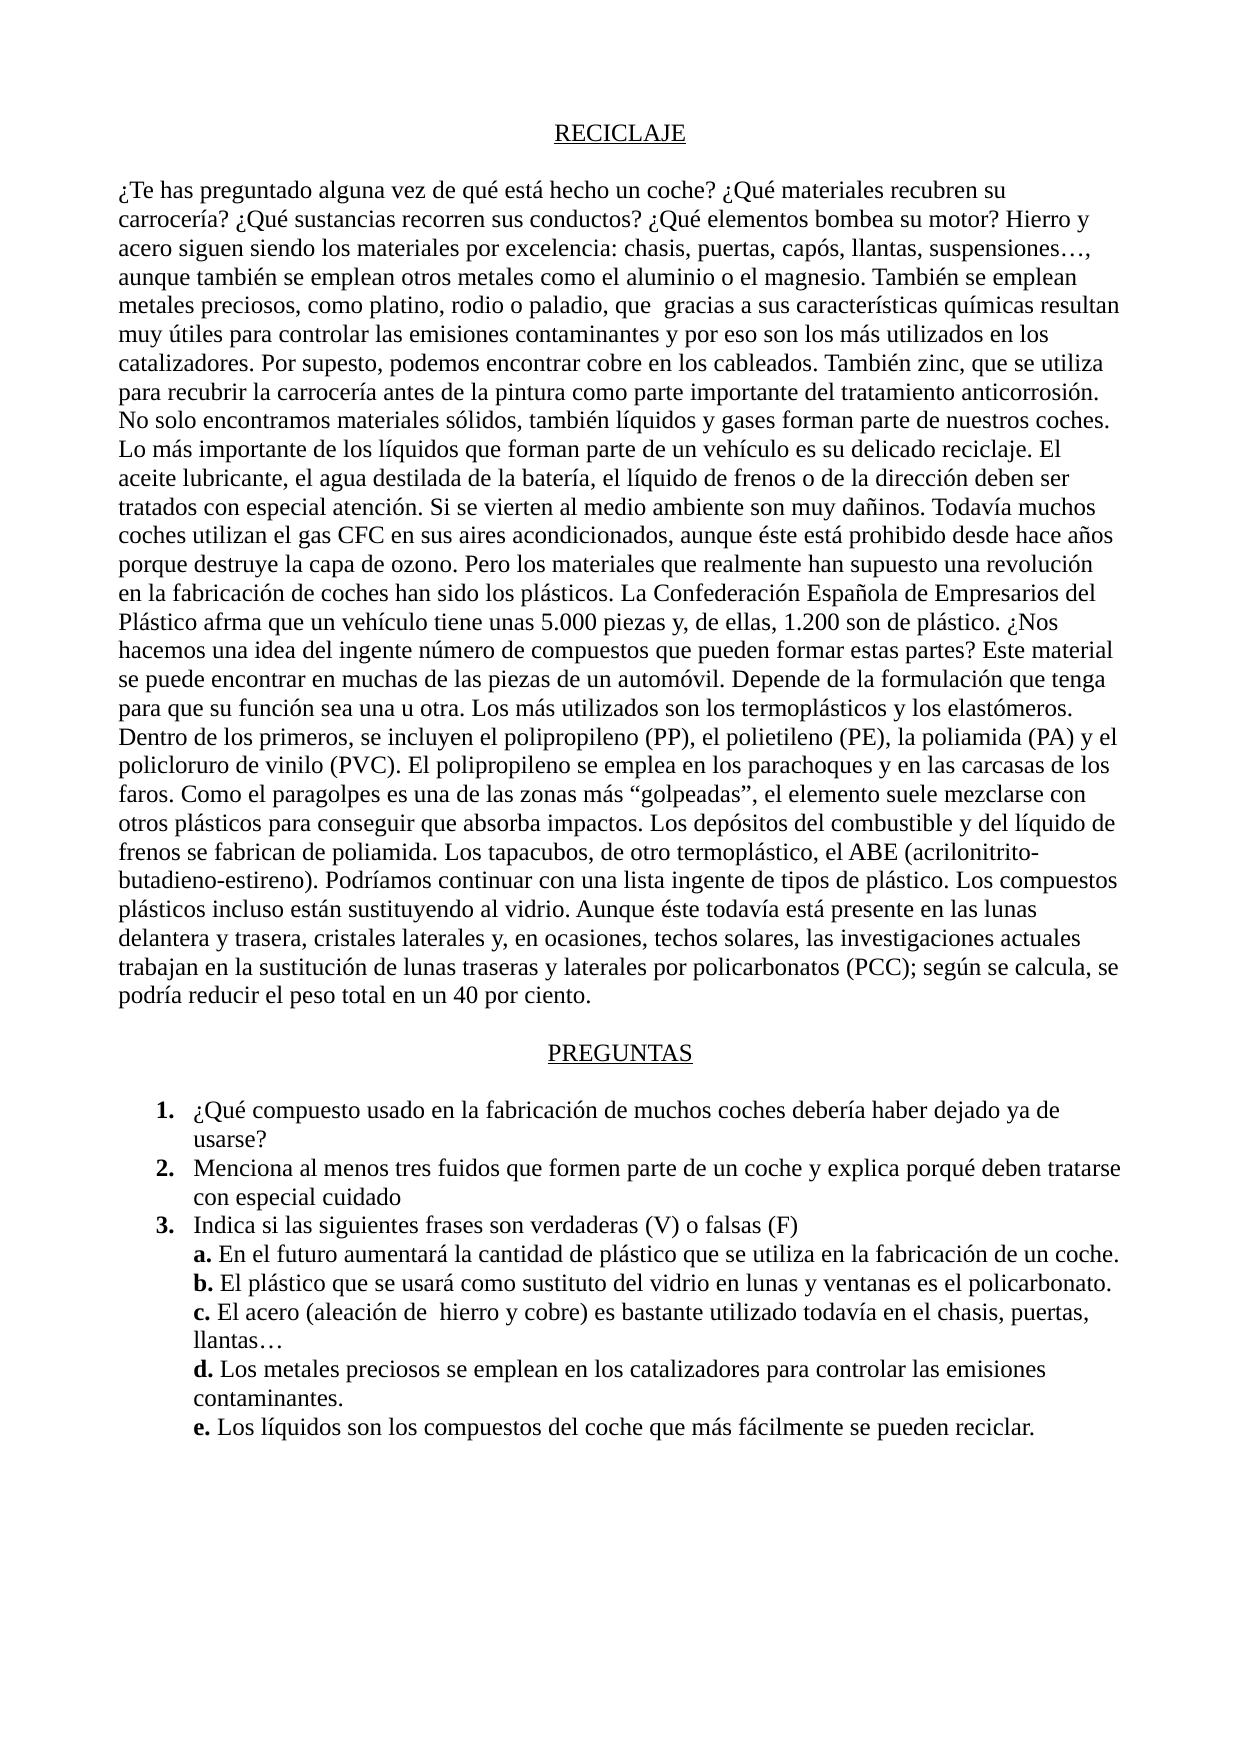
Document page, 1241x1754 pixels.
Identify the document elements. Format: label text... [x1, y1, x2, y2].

list Menciona al menos tres fuidos que formen parte de un coche y explica porqué deben tratarse con especial cuidado [156, 1153, 1122, 1211]
list ¿Qué compuesto usado en la fabricación de muchos coches debería haber dejado ya de usarse? [156, 1096, 1122, 1153]
list a. En el futuro aumentará la cantidad de plástico que se utiliza en la fabricación de un coche. b. El plástico que se usará como sustituto del vidrio en lunas y ventanas es el policarbonato. [156, 1239, 1122, 1297]
list c. El acero (aleación de hierro y cobre) es bastante utilizado todavía en el chasis, puertas, llantas… [156, 1297, 1122, 1354]
text PREGUNTAS [118, 1038, 1122, 1067]
text ¿Te has preguntado alguna vez de qué está hecho un coche? ¿Qué materiales recubren su carrocería? ¿Qué sustancias recorren sus conductos? ¿Qué elementos bombea su motor? Hierro y acero siguen siendo los materiales por excelencia: chasis, puertas, capós, llantas, suspensiones…, aunque también se emplean otros metales como el aluminio o el magnesio. También se emplean metales preciosos, como platino, rodio o paladio, que gracias a sus características químicas resultan muy útiles para controlar las emisiones contaminantes y por eso son los más utilizados en los catalizadores. Por supesto, podemos encontrar cobre en los cableados. También zinc, que se utiliza para recubrir la carrocería antes de la pintura como parte importante del tratamiento anticorrosión. No solo encontramos materiales sólidos, también líquidos y gases forman parte de nuestros coches. Lo más importante de los líquidos que forman parte de un vehículo es su delicado reciclaje. El aceite lubricante, el agua destilada de la batería, el líquido de frenos o de la dirección deben ser tratados con especial atención. Si se vierten al medio ambiente son muy dañinos. Todavía muchos coches utilizan el gas CFC en sus aires acondicionados, aunque éste está prohibido desde hace años porque destruye la capa de ozono. Pero los materiales que realmente han supuesto una revolución en la fabricación de coches han sido los plásticos. La Confederación Española de Empresarios del Plástico afrma que un vehículo tiene unas 5.000 piezas y, de ellas, 1.200 son de plástico. ¿Nos hacemos una idea del ingente número de compuestos que pueden formar estas partes? Este material se puede encontrar en muchas de las piezas de un automóvil. Depende de la formulación que tenga para que su función sea una u otra. Los más utilizados son los termoplásticos y los elastómeros. Dentro de los primeros, se incluyen el polipropileno (PP), el polietileno (PE), la poliamida (PA) y el policloruro de vinilo (PVC). El polipropileno se emplea en los parachoques y en las carcasas de los faros. Como el paragolpes es una de las zonas más “golpeadas”, el elemento suele mezclarse con otros plásticos para conseguir que absorba impactos. Los depósitos del combustible y del líquido de frenos se fabrican de poliamida. Los tapacubos, de otro termoplástico, el ABE (acrilonitrito-butadieno-estireno). Podríamos continuar con una lista ingente de tipos de plástico. Los compuestos plásticos incluso están sustituyendo al vidrio. Aunque éste todavía está presente en las lunas delantera y trasera, cristales laterales y, en ocasiones, techos solares, las investigaciones actuales trabajan en la sustitución de lunas traseras y laterales por policarbonatos (PCC); según se calcula, se podría reducir el peso total en un 40 por ciento. [118, 176, 1122, 1009]
list Indica si las siguientes frases son verdaderas (V) o falsas (F) [156, 1211, 1122, 1239]
list e. Los líquidos son los compuestos del coche que más fácilmente se pueden reciclar. [156, 1412, 1122, 1441]
list d. Los metales preciosos se emplean en los catalizadores para controlar las emisiones contaminantes. [156, 1354, 1122, 1412]
text RECICLAJE [118, 118, 1122, 147]
